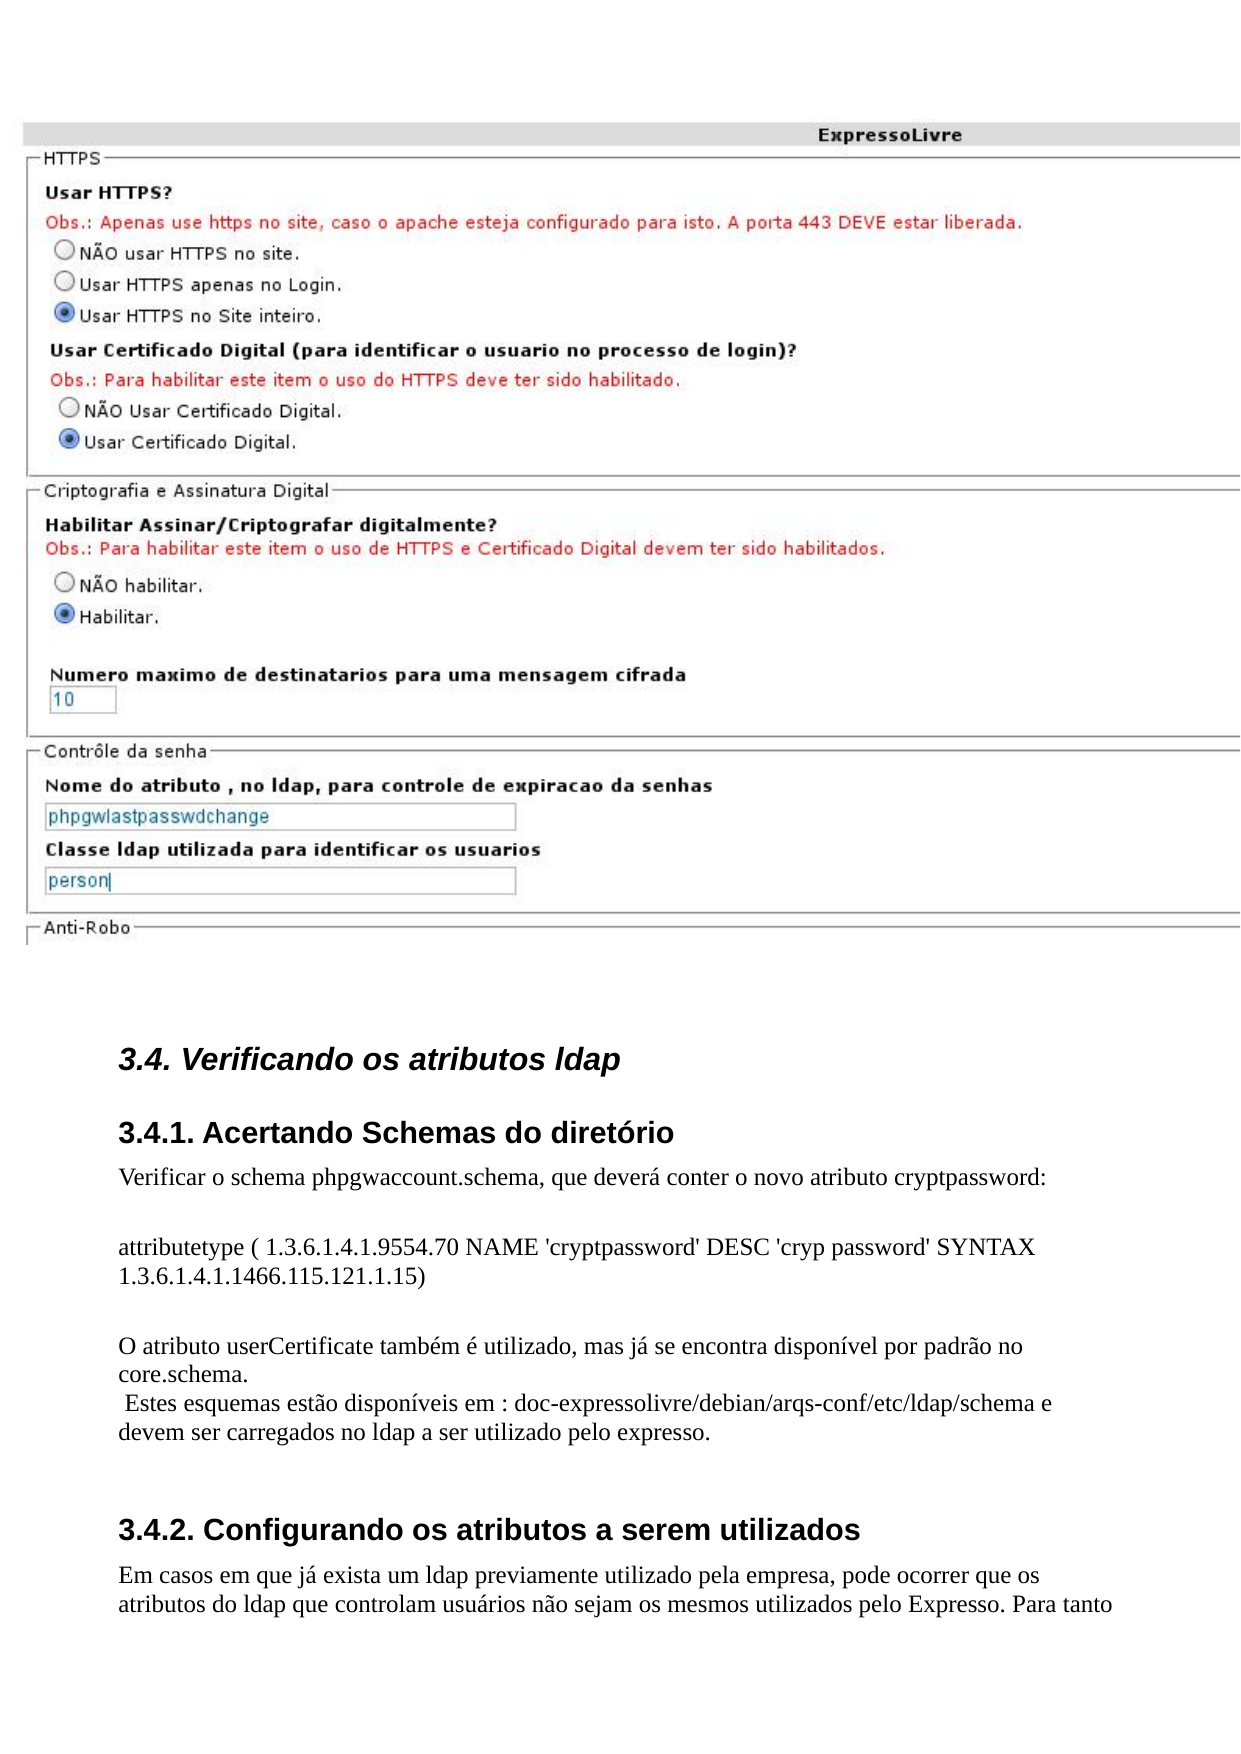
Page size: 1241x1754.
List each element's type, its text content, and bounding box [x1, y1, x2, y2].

picture [0, 118, 1241, 945]
text attributetype ( 1.3.6.1.4.1.9554.70 NAME 'cryptpassword' DESC 'cryp password' SYNTAX 1.3.6.1.4.1.1466.115.121.1.15) [118, 1232, 1122, 1318]
subtitle 3.4.2. Configurando os atributos a serem utilizados [118, 1512, 1122, 1547]
subtitle 3.4.1. Acertando Schemas do diretório [118, 1114, 1122, 1149]
text O atributo userCertificate também é utilizado, mas já se encontra disponível por padrão no core.schema. Estes esquemas estão disponíveis em : doc-expressolivre/debian/arqs-conf/etc/ldap/schema e devem ser carregados no ldap a ser utilizado pelo expresso. [118, 1331, 1122, 1474]
text Em casos em que já exista um ldap previamente utilizado pela empresa, pode ocorrer que os atributos do ldap que controlam usuários não sejam os mesmos utilizados pelo Expresso. Para tanto [118, 1560, 1122, 1617]
text Verificar o schema phpgwaccount.schema, que deverá conter o novo atributo cryptpassword: [118, 1162, 1122, 1219]
subtitle 3.4. Verificando os atributos ldap [118, 1040, 1122, 1077]
